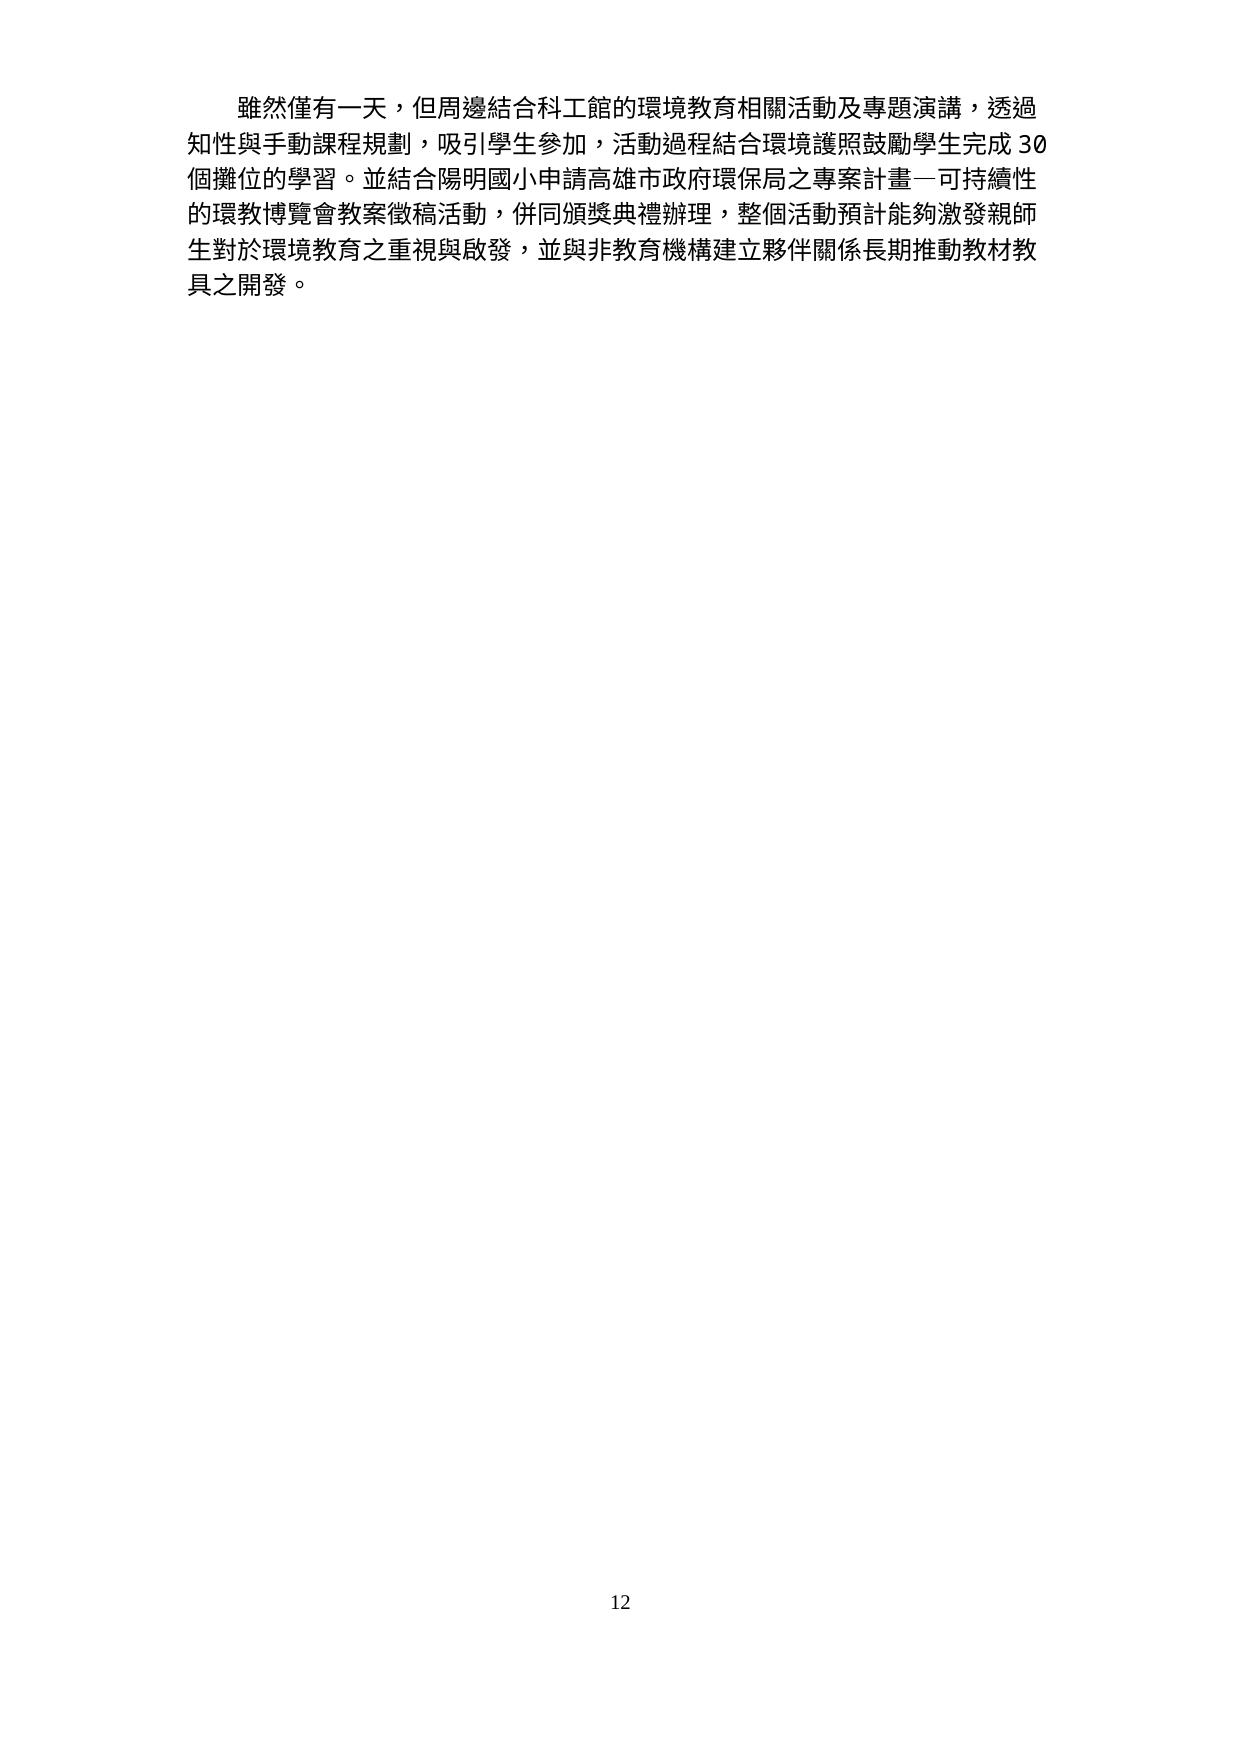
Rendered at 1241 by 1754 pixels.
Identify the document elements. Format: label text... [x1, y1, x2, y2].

text 雖然僅有一天，但周邊結合科工館的環境教育相關活動及專題演講，透過知性與手動課程規劃，吸引學生參加，活動過程結合環境護照鼓勵學生完成30個攤位的學習。並結合陽明國小申請高雄市政府環保局之專案計畫—可持續性的環教博覽會教案徵稿活動，併同頒獎典禮辦理，整個活動預計能夠激發親師生對於環境教育之重視與啟發，並與非教育機構建立夥伴關係長期推動教材教具之開發。 [187, 89, 1053, 302]
